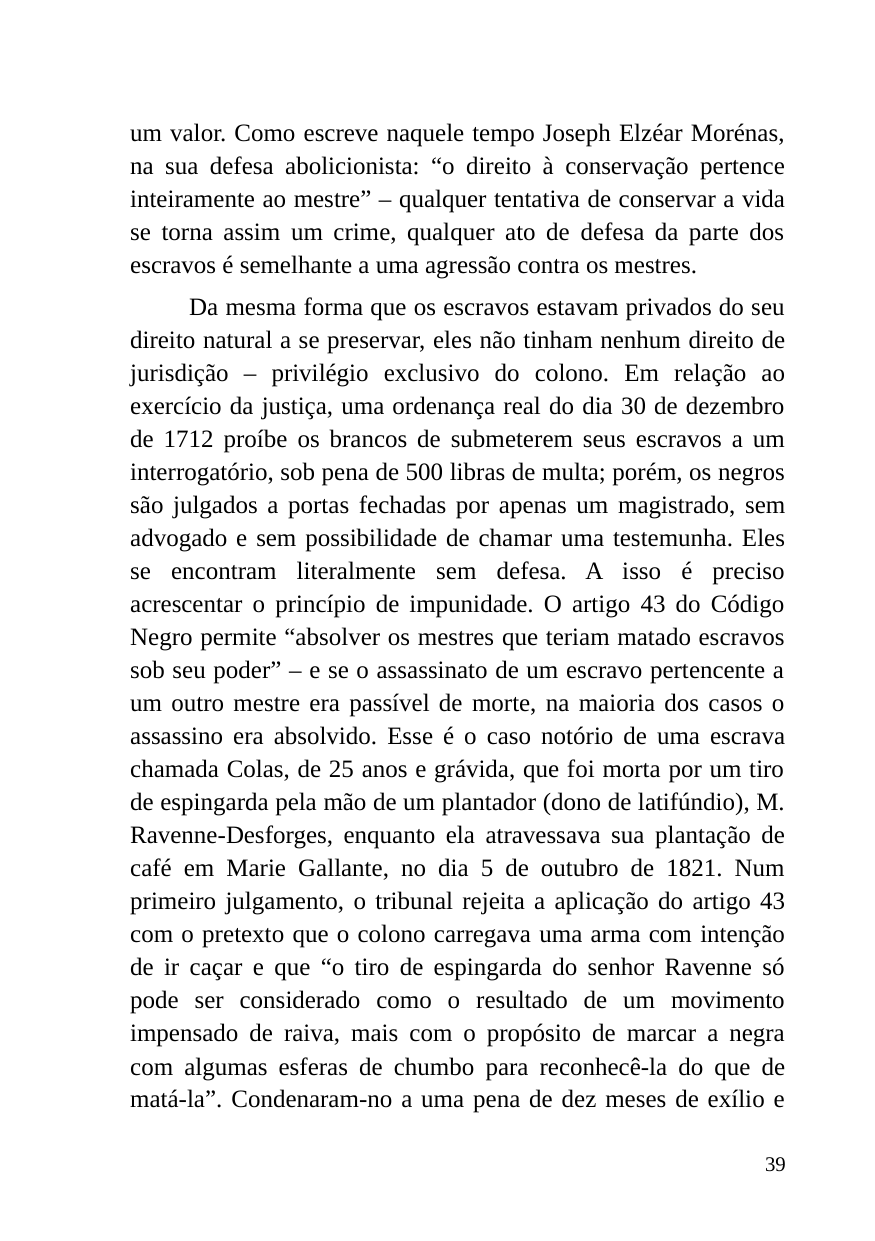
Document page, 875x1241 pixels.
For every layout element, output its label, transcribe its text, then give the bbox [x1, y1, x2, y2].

text Da mesma forma que os escravos estavam privados do seu direito natural a se preservar, eles não tinham nenhum direito de jurisdição – privilégio exclusivo do colono. Em relação ao exercício da justiça, uma ordenança real do dia 30 de dezembro de 1712 proíbe os brancos de submeterem seus escravos a um interrogatório, sob pena de 500 libras de multa; porém, os negros são julgados a portas fechadas por apenas um magistrado, sem advogado e sem possibilidade de chamar uma testemunha. Eles se encontram literalmente sem defesa. A isso é preciso acrescentar o princípio de impunidade. O artigo 43 do Código Negro permite “absolver os mestres que teriam matado escravos sob seu poder” – e se o assassinato de um escravo pertencente a um outro mestre era passível de morte, na maioria dos casos o assassino era absolvido. Esse é o caso notório de uma escrava chamada Colas, de 25 anos e grávida, que foi morta por um tiro de espingarda pela mão de um plantador (dono de latifúndio), M. Ravenne-Desforges, enquanto ela atravessava sua plantação de café em Marie Gallante, no dia 5 de outubro de 1821. Num primeiro julgamento, o tribunal rejeita a aplicação do artigo 43 com o pretexto que o colono carregava uma arma com intenção de ir caçar e que “o tiro de espingarda do senhor Ravenne só pode ser considerado como o resultado de um movimento impensado de raiva, mais com o propósito de marcar a negra com algumas esferas de chumbo para reconhecê-la do que de matá-la”. Condenaram-no a uma pena de dez meses de exílio e [130, 292, 786, 1113]
text um valor. Como escreve naquele tempo Joseph Elzéar Morénas, na sua defesa abolicionista: “o direito à conservação pertence inteiramente ao mestre” – qualquer tentativa de conservar a vida se torna assim um crime, qualquer ato de defesa da parte dos escravos é semelhante a uma agressão contra os mestres. [130, 118, 786, 279]
